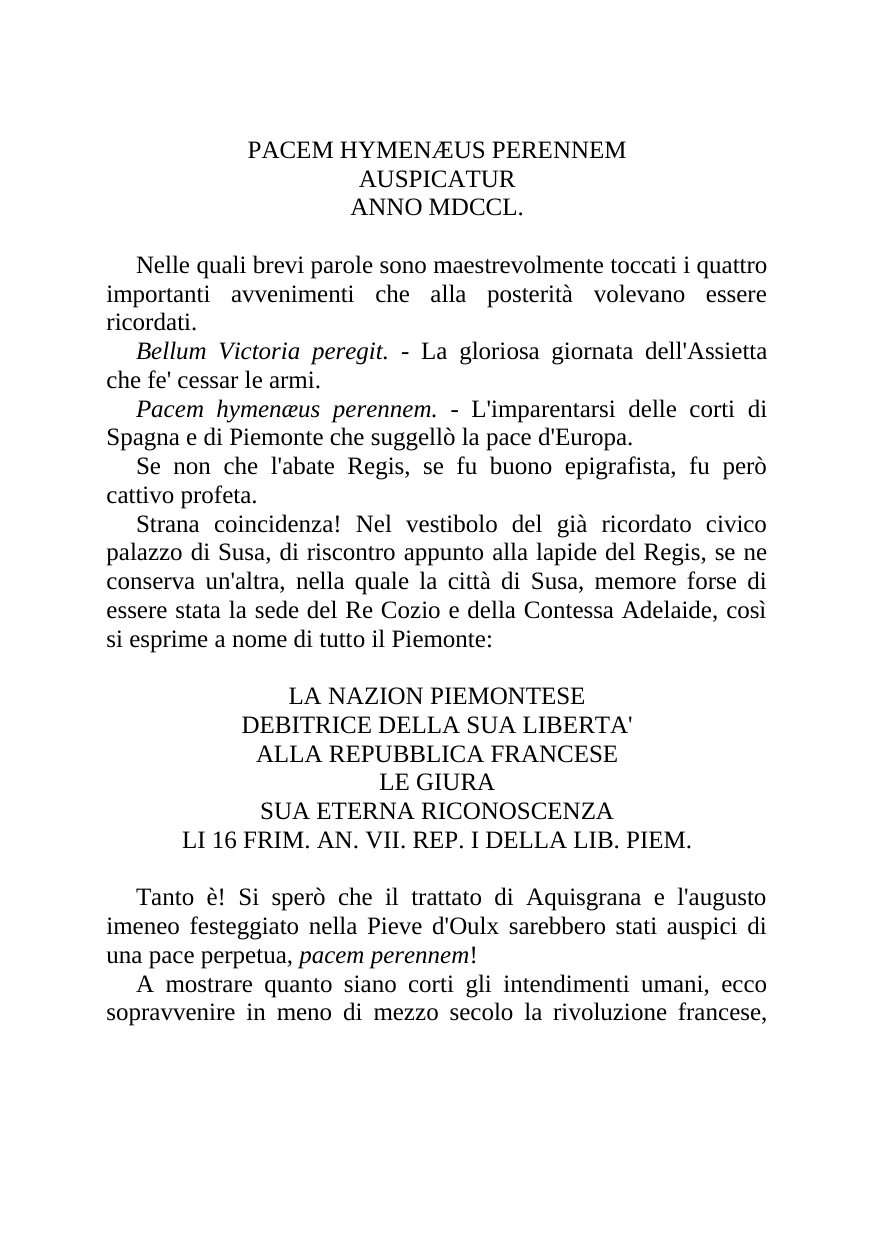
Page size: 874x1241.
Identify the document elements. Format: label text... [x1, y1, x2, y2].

text SUA ETERNA RICONOSCENZA [106, 796, 768, 825]
text LI 16 FRIM. AN. VII. REP. I DELLA LIB. PIEM. [106, 825, 768, 854]
text Bellum Victoria peregit. - La gloriosa giornata dell'Assietta che fe' cessar le armi. [106, 336, 768, 394]
text Se non che l'abate Regis, se fu buono epigrafista, fu però cattivo profeta. [106, 451, 768, 509]
text Nelle quali brevi parole sono maestrevolmente toccati i quattro importanti avvenimenti che alla posterità volevano essere ricordati. [106, 250, 768, 336]
text LA NAZION PIEMONTESE [106, 681, 768, 710]
text ANNO MDCCL. [106, 192, 768, 221]
text Tanto è! Si sperò che il trattato di Aquisgrana e l'augusto imeneo festeggiato nella Pieve d'Oulx sarebbero stati auspici di una pace perpetua, pacem perennem! [106, 882, 768, 969]
text Pacem hymenæus perennem. - L'imparentarsi delle corti di Spagna e di Piemonte che suggellò la pace d'Europa. [106, 394, 768, 451]
text A mostrare quanto siano corti gli intendimenti umani, ecco sopravvenire in meno di mezzo secolo la rivoluzione francese, [106, 969, 768, 1026]
text DEBITRICE DELLA SUA LIBERTA' [106, 710, 768, 739]
text Strana coincidenza! Nel vestibolo del già ricordato civico palazzo di Susa, di riscontro appunto alla lapide del Regis, se ne conserva un'altra, nella quale la città di Susa, memore forse di essere stata la sede del Re Cozio e della Contessa Adelaide, così si esprime a nome di tutto il Piemonte: [106, 509, 768, 652]
text PACEM HYMENÆUS PERENNEM [106, 135, 768, 164]
text ALLA REPUBBLICA FRANCESE [106, 739, 768, 767]
text LE GIURA [106, 767, 768, 796]
text AUSPICATUR [106, 164, 768, 192]
